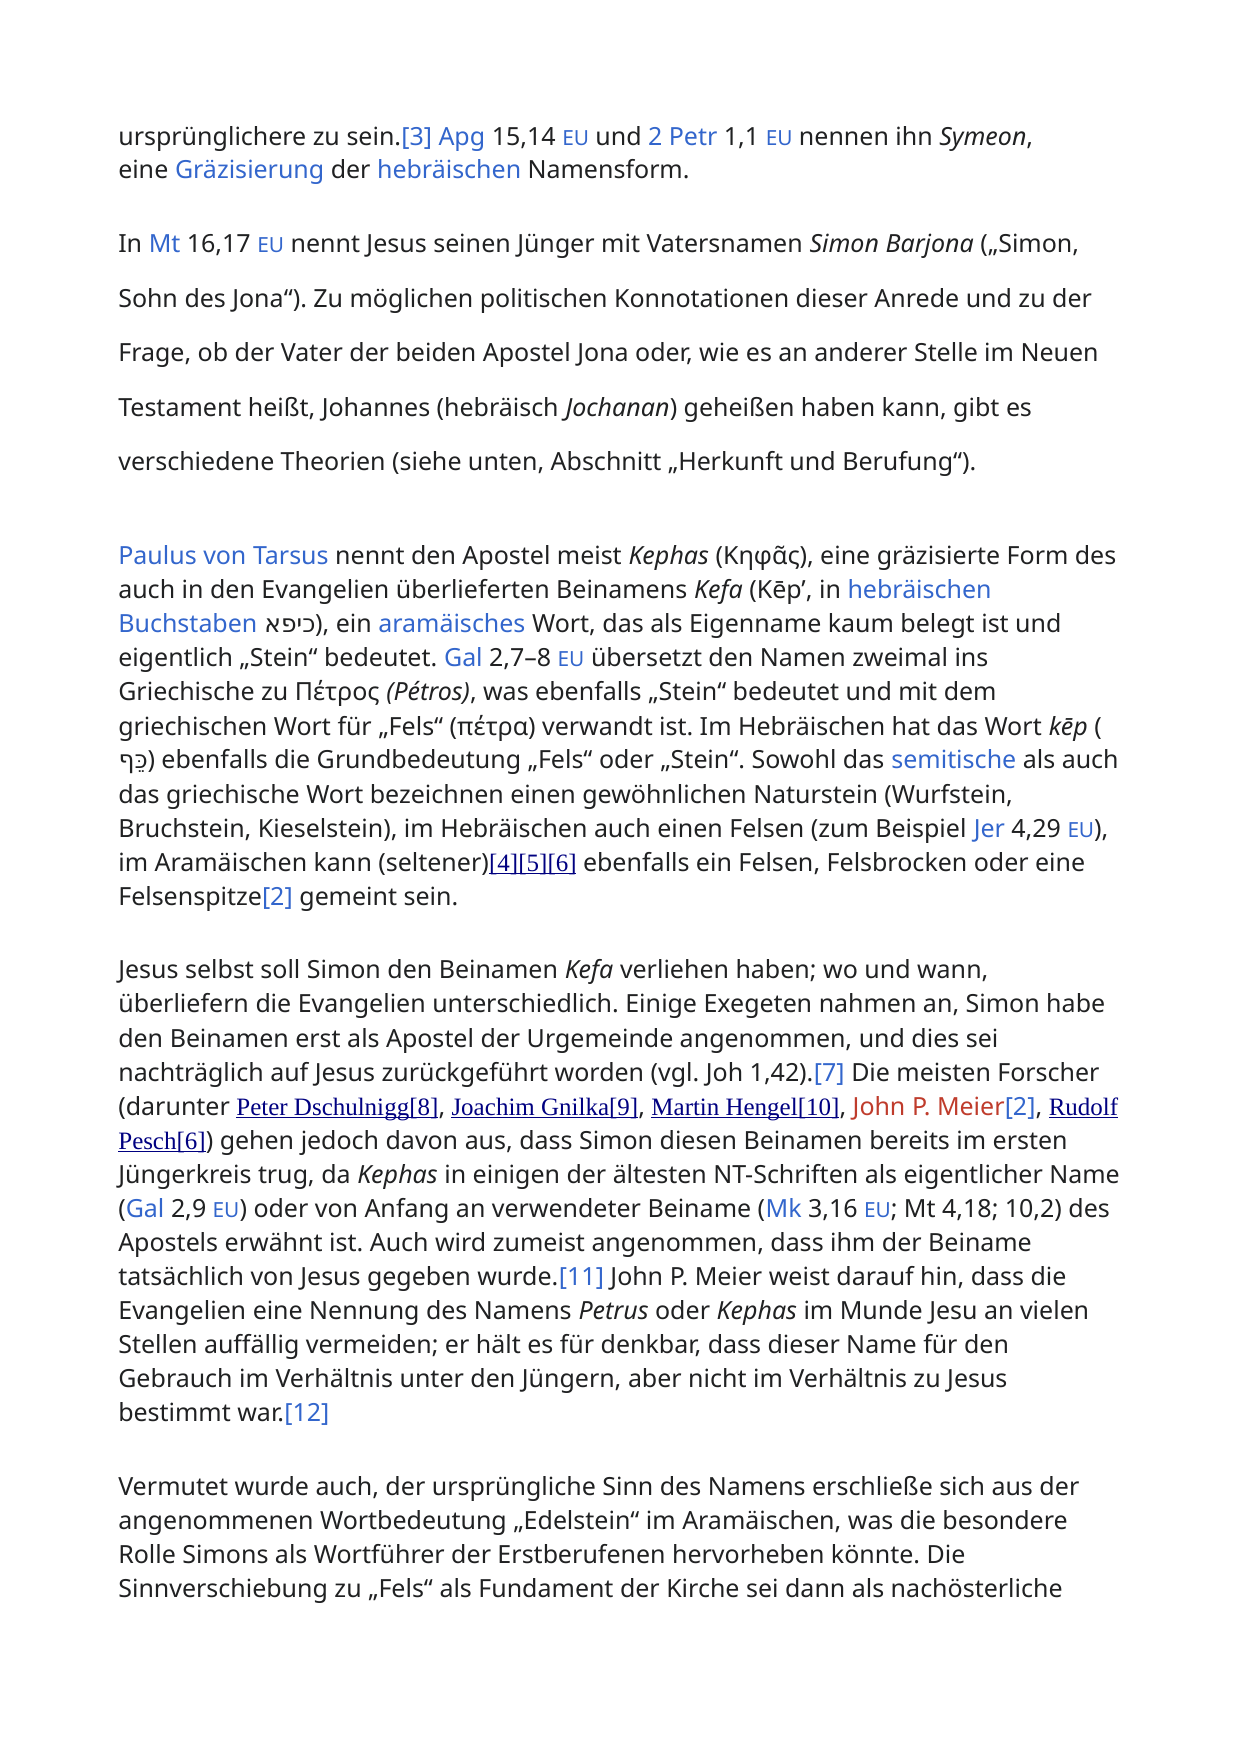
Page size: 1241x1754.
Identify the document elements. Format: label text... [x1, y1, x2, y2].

text In Mt 16,17 EU nennt Jesus seinen Jünger mit Vatersnamen Simon Barjona („Simon, Sohn des Jona“). Zu möglichen politischen Konnotationen dieser Anrede und zu der Frage, ob der Vater der beiden Apostel Jona oder, wie es an anderer Stelle im Neuen Testament heißt, Johannes (hebräisch Jochanan) geheißen haben kann, gibt es verschiedene Theorien (siehe unten, Abschnitt „Herkunft und Berufung“). [118, 226, 1122, 478]
text Vermutet wurde auch, der ursprüngliche Sinn des Namens erschließe sich aus der angenommenen Wortbedeutung „Edelstein“ im Aramäischen, was die besondere Rolle Simons als Wortführer der Erstberufenen hervorheben könnte. Die Sinnverschiebung zu „Fels“ als Fundament der Kirche sei dann als nachösterliche [118, 1468, 1122, 1605]
text Jesus selbst soll Simon den Beinamen Kefa verliehen haben; wo und wann, überliefern die Evangelien unterschiedlich. Einige Exegeten nahmen an, Simon habe den Beinamen erst als Apostel der Urgemeinde angenommen, und dies sei nachträglich auf Jesus zurückgeführt worden (vgl. Joh 1,42).[7] Die meisten Forscher (darunter Peter Dschulnigg[8], Joachim Gnilka[9], Martin Hengel[10], John P. Meier[2], Rudolf Pesch[6]) gehen jedoch davon aus, dass Simon diesen Beinamen bereits im ersten Jüngerkreis trug, da Kephas in einigen der ältesten NT-Schriften als eigentlicher Name (Gal 2,9 EU) oder von Anfang an verwendeter Beiname (Mk 3,16 EU; Mt 4,18; 10,2) des Apostels erwähnt ist. Auch wird zumeist angenommen, dass ihm der Beiname tatsächlich von Jesus gegeben wurde.[11] John P. Meier weist darauf hin, dass die Evangelien eine Nennung des Namens Petrus oder Kephas im Munde Jesu an vielen Stellen auffällig vermeiden; er hält es für denkbar, dass dieser Name für den Gebrauch im Verhältnis unter den Jüngern, aber nicht im Verhältnis zu Jesus bestimmt war.[12] [118, 952, 1122, 1429]
text Paulus von Tarsus nennt den Apostel meist Kephas (Κηφᾶς), eine gräzisierte Form des auch in den Evangelien überlieferten Beinamens Kefa (Kēp’, in hebräischen Buchstaben כיפא), ein aramäisches Wort, das als Eigenname kaum belegt ist und eigentlich „Stein“ bedeutet. Gal 2,7–8 EU übersetzt den Namen zweimal ins Griechische zu Πέτρος (Pétros), was ebenfalls „Stein“ bedeutet und mit dem griechischen Wort für „Fels“ (πέτρα) verwandt ist. Im Hebräischen hat das Wort kēp (כֵּף) ebenfalls die Grundbedeutung „Fels“ oder „Stein“. Sowohl das semitische als auch das griechische Wort bezeichnen einen gewöhnlichen Naturstein (Wurfstein, Bruchstein, Kieselstein), im Hebräischen auch einen Felsen (zum Beispiel Jer 4,29 EU), im Aramäischen kann (seltener)[4][5][6] ebenfalls ein Felsen, Felsbrocken oder eine Felsenspitze[2] gemeint sein. [118, 538, 1122, 912]
text ursprünglichere zu sein.[3] Apg 15,14 EU und 2 Petr 1,1 EU nennen ihn Symeon, eine Gräzisierung der hebräischen Namensform. [118, 118, 1122, 186]
